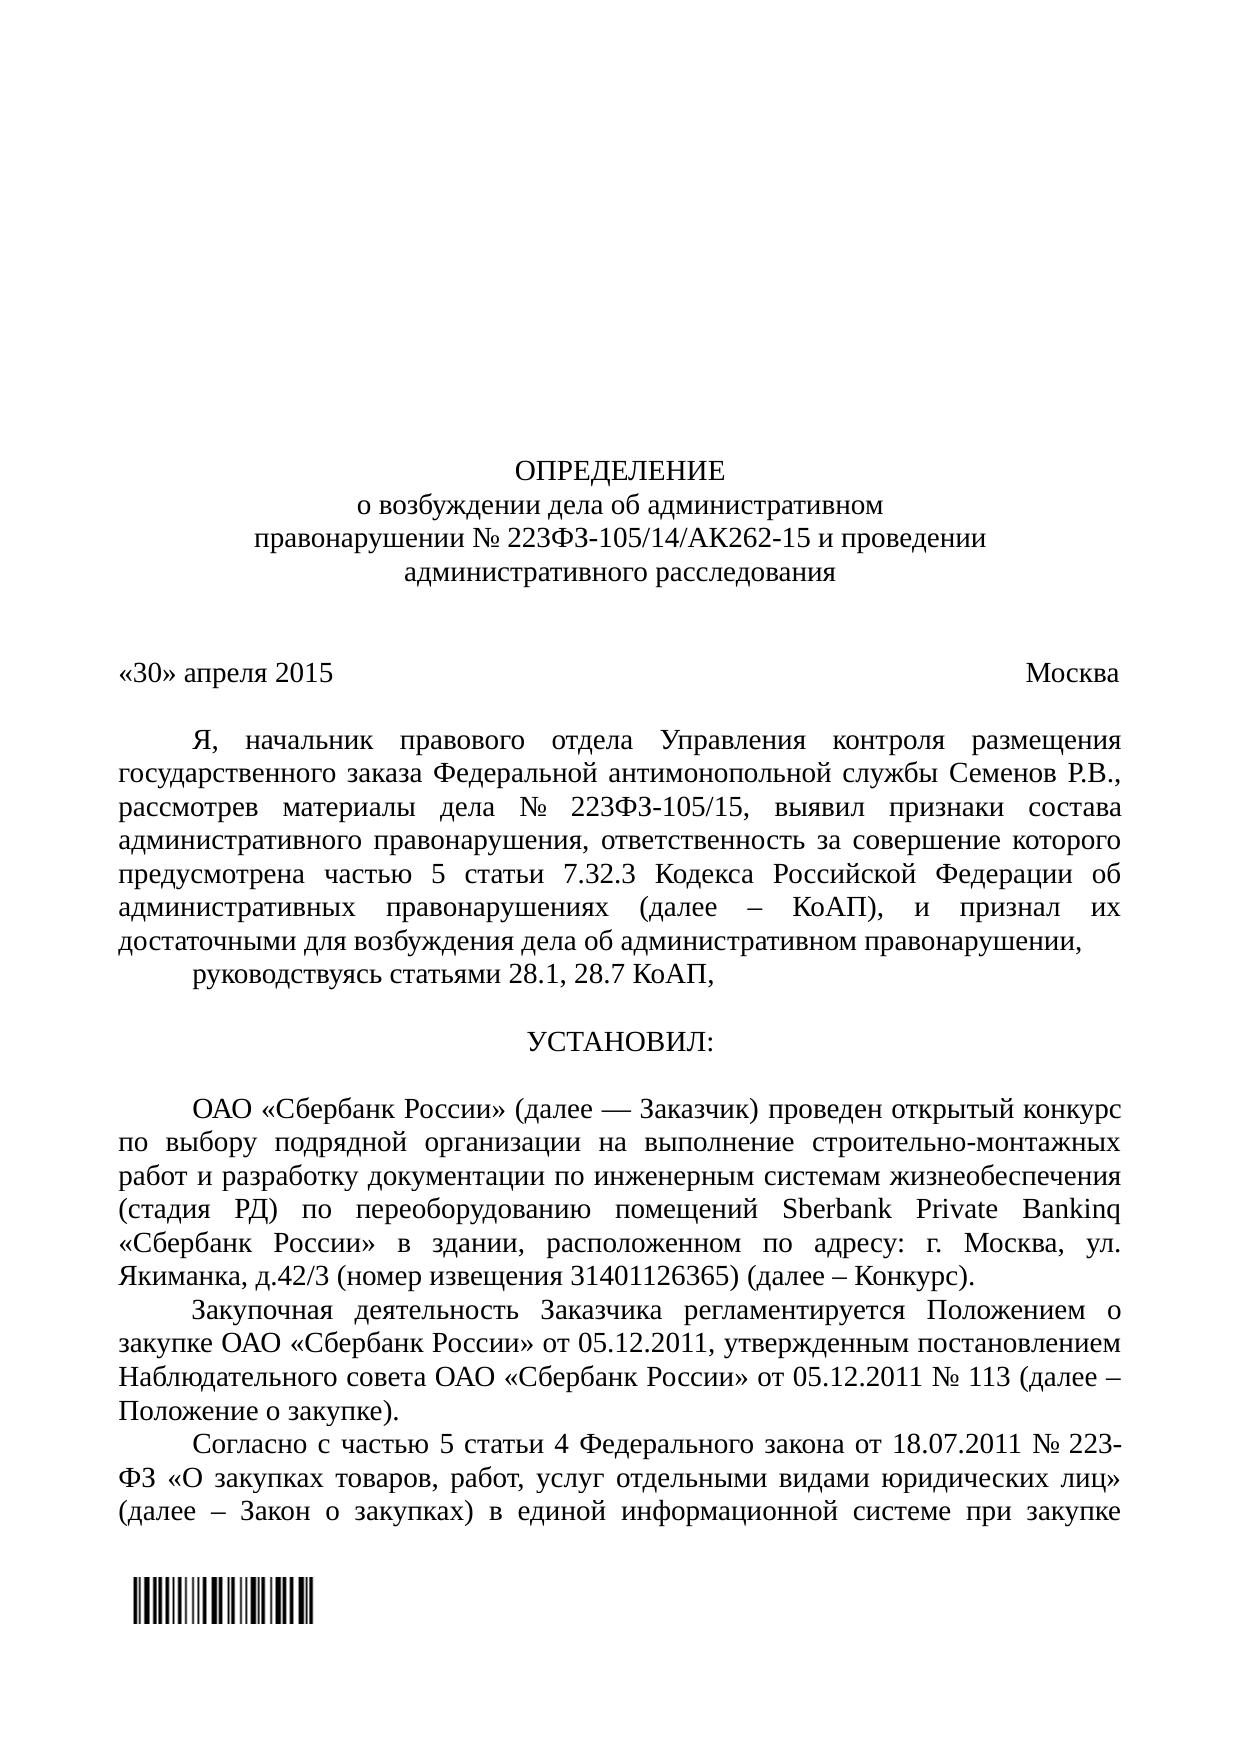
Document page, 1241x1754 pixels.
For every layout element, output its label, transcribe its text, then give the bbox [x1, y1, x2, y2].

text правонарушении № 223ФЗ-105/14/АК262-15 и проведении [118, 521, 1122, 554]
text Закупочная деятельность Заказчика регламентируется Положением о закупке ОАО «Сбербанк России» от 05.12.2011, утвержденным постановлением Наблюдательного совета ОАО «Сбербанк России» от 05.12.2011 № 113 (далее – Положение о закупке). [118, 1292, 1122, 1426]
text ОАО «Сбербанк России» (далее — Заказчик) проведен открытый конкурс по выбору подрядной организации на выполнение строительно-монтажных работ и разработку документации по инженерным системам жизнеобеспечения (стадия РД) по переоборудованию помещений Sberbank Private Bankinq «Сбербанк России» в здании, расположенном по адресу: г. Москва, ул. Якиманка, д.42/3 (номер извещения 31401126365) (далее – Конкурс). [118, 1091, 1122, 1292]
text Согласно с частью 5 статьи 4 Федерального закона от 18.07.2011 № 223-ФЗ «О закупках товаров, работ, услуг отдельными видами юридических лиц» (далее – Закон о закупках) в единой информационной системе при закупке [118, 1426, 1122, 1527]
picture [118, 1577, 331, 1624]
text о возбуждении дела об административном [118, 487, 1122, 521]
text руководствуясь статьями 28.1, 28.7 КоАП, [118, 957, 1122, 990]
text административного расследования [118, 554, 1122, 588]
text «30» апреля 2015 Москва [118, 655, 1122, 688]
text Я, начальник правового отдела Управления контроля размещения государственного заказа Федеральной антимонопольной службы Семенов Р.В., рассмотрев материалы дела № 223ФЗ-105/15, выявил признаки состава административного правонарушения, ответственность за совершение которого предусмотрена частью 5 статьи 7.32.3 Кодекса Российской Федерации об административных правонарушениях (далее – КоАП), и признал их достаточными для возбуждения дела об административном правонарушении, [118, 722, 1122, 957]
text ОПРЕДЕЛЕНИЕ [118, 453, 1122, 487]
text УСТАНОВИЛ: [118, 1024, 1122, 1057]
